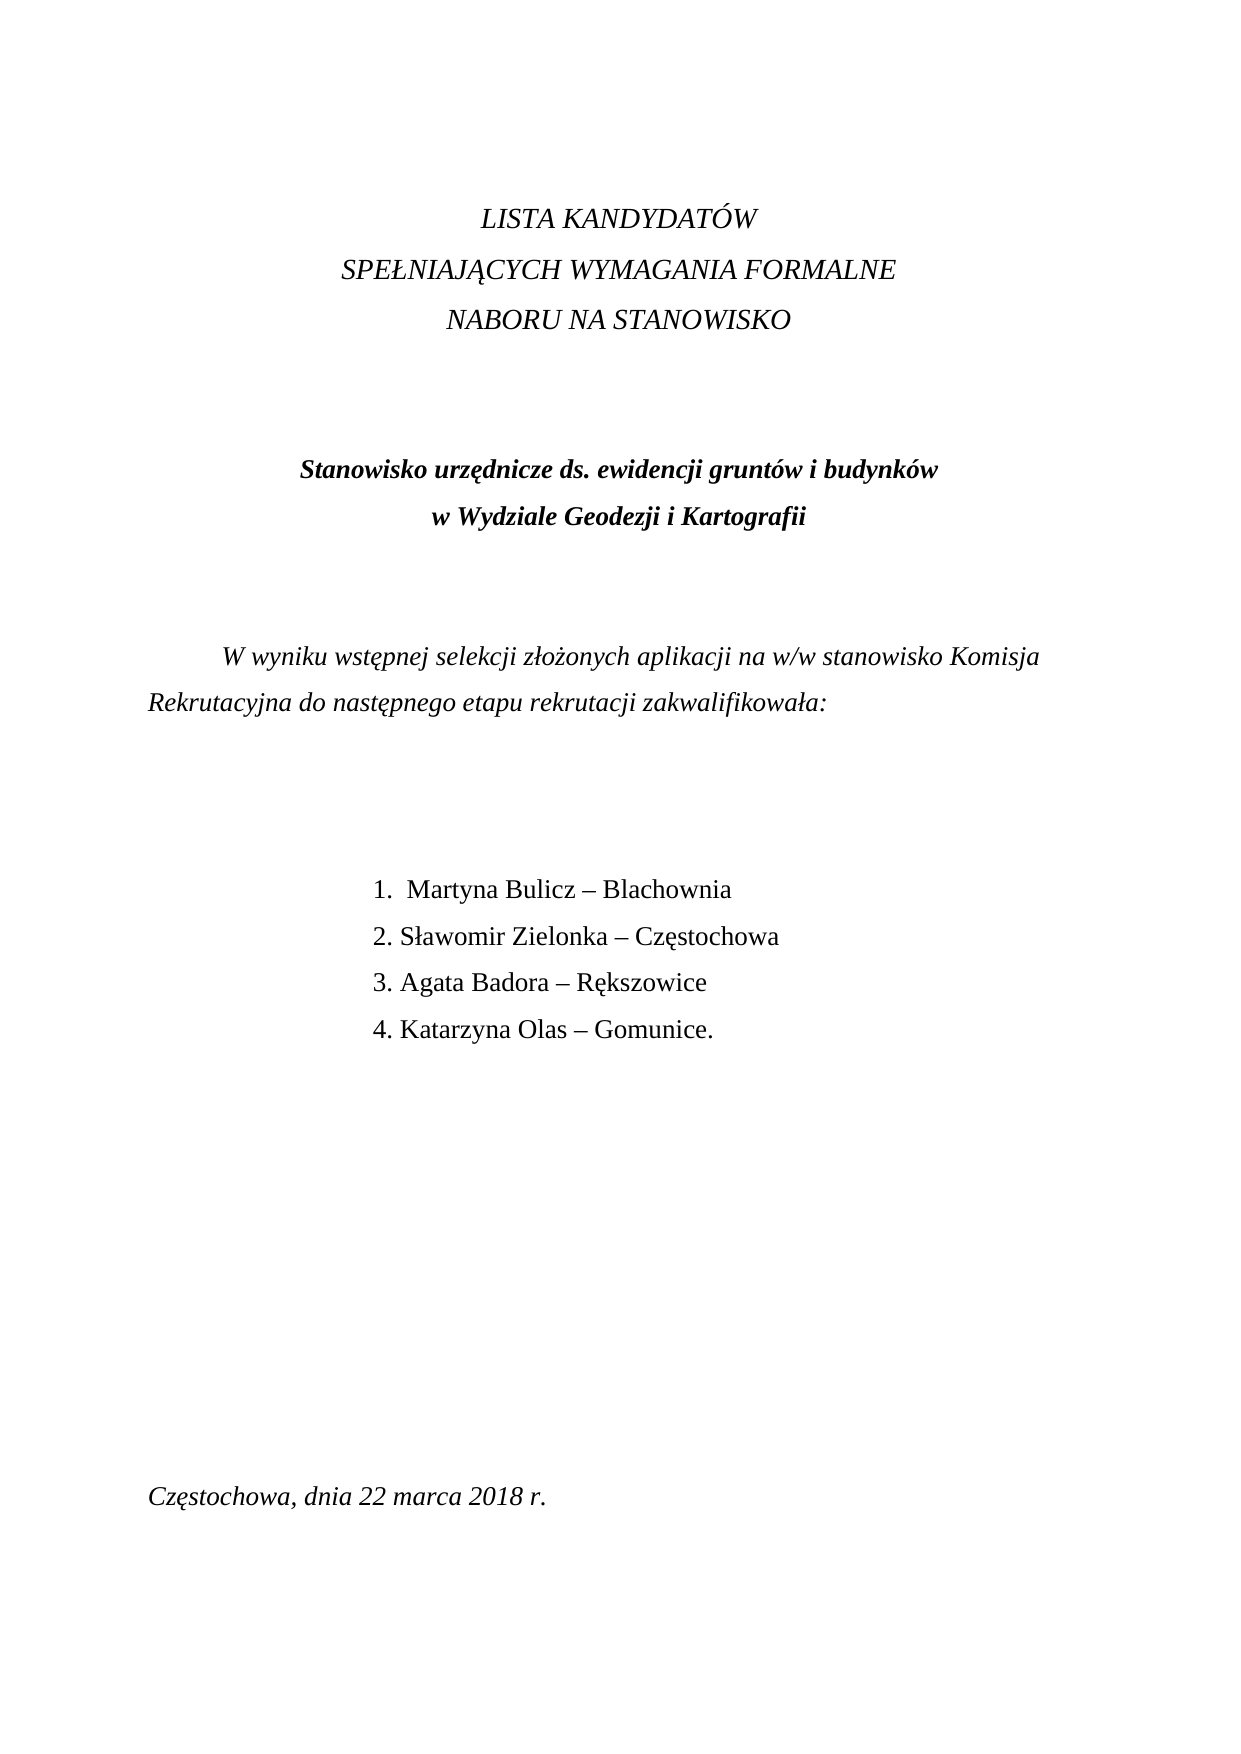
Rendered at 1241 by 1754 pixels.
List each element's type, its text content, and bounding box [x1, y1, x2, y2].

text Stanowisko urzędnicze ds. ewidencji gruntów i budynków w Wydziale Geodezji i Kartografii [148, 453, 1093, 531]
text NABORU NA STANOWISKO [148, 302, 1093, 336]
text LISTA KANDYDATÓW [148, 201, 1093, 235]
text W wyniku wstępnej selekcji złożonych aplikacji na w/w stanowisko Komisja Rekrutacyjna do następnego etapu rekrutacji zakwalifikowała: [148, 640, 1093, 717]
text 2. Sławomir Zielonka – Częstochowa [373, 920, 1093, 951]
text 3. Agata Badora – Rększowice [373, 966, 1093, 997]
text SPEŁNIAJĄCYCH WYMAGANIA FORMALNE [148, 252, 1093, 285]
text 1. Martyna Bulicz – Blachownia [373, 873, 1093, 904]
text 4. Katarzyna Olas – Gomunice. [373, 1013, 1093, 1044]
text Częstochowa, dnia 22 marca 2018 r. [148, 1480, 1093, 1511]
